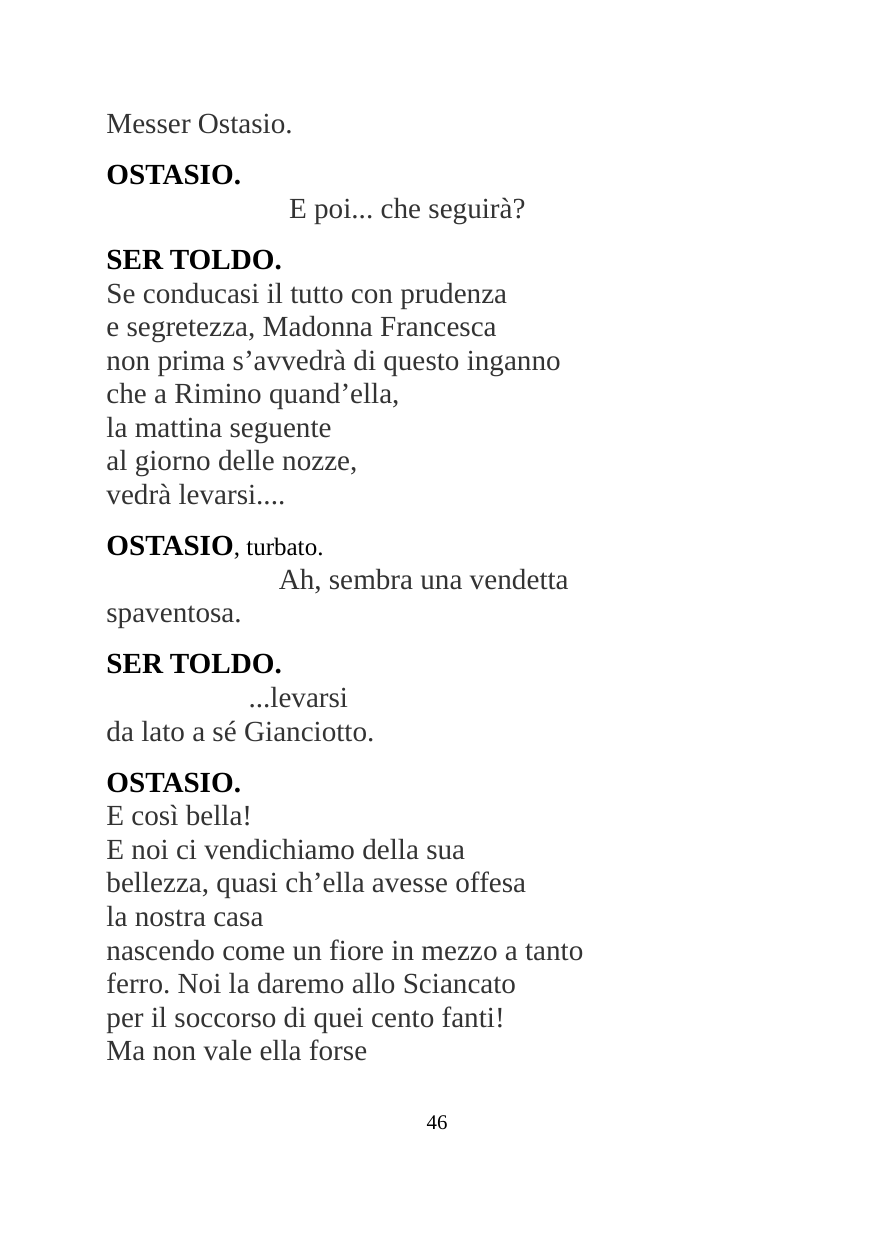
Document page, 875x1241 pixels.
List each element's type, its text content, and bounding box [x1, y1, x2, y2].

text ...levarsi [248, 680, 767, 714]
text Messer Ostasio. [106, 106, 767, 140]
text OSTASIO, turbato. [106, 528, 767, 562]
text da lato a sé Gianciotto. [106, 714, 767, 747]
text spaventosa. [106, 595, 767, 629]
text E poi... che seguirà? [289, 191, 767, 224]
text E così bella! [106, 798, 767, 832]
text OSTASIO. [106, 157, 767, 191]
text E noi ci vendichiamo della sua bellezza, quasi ch’ella avesse offesa la nostra casa nascendo come un fiore in mezzo a tanto ferro. Noi la daremo allo Sciancato per il soccorso di quei cento fanti! Ma non vale ella forse [106, 832, 767, 1067]
text Ah, sembra una vendetta [278, 562, 767, 595]
text SER TOLDO. [106, 242, 767, 276]
text SER TOLDO. [106, 647, 767, 680]
text Se conducasi il tutto con prudenza e segretezza, Madonna Francesca non prima s’avvedrà di questo inganno che a Rimino quand’ella, la mattina seguente al giorno delle nozze, vedrà levarsi.... [106, 276, 767, 511]
text OSTASIO. [106, 765, 767, 798]
